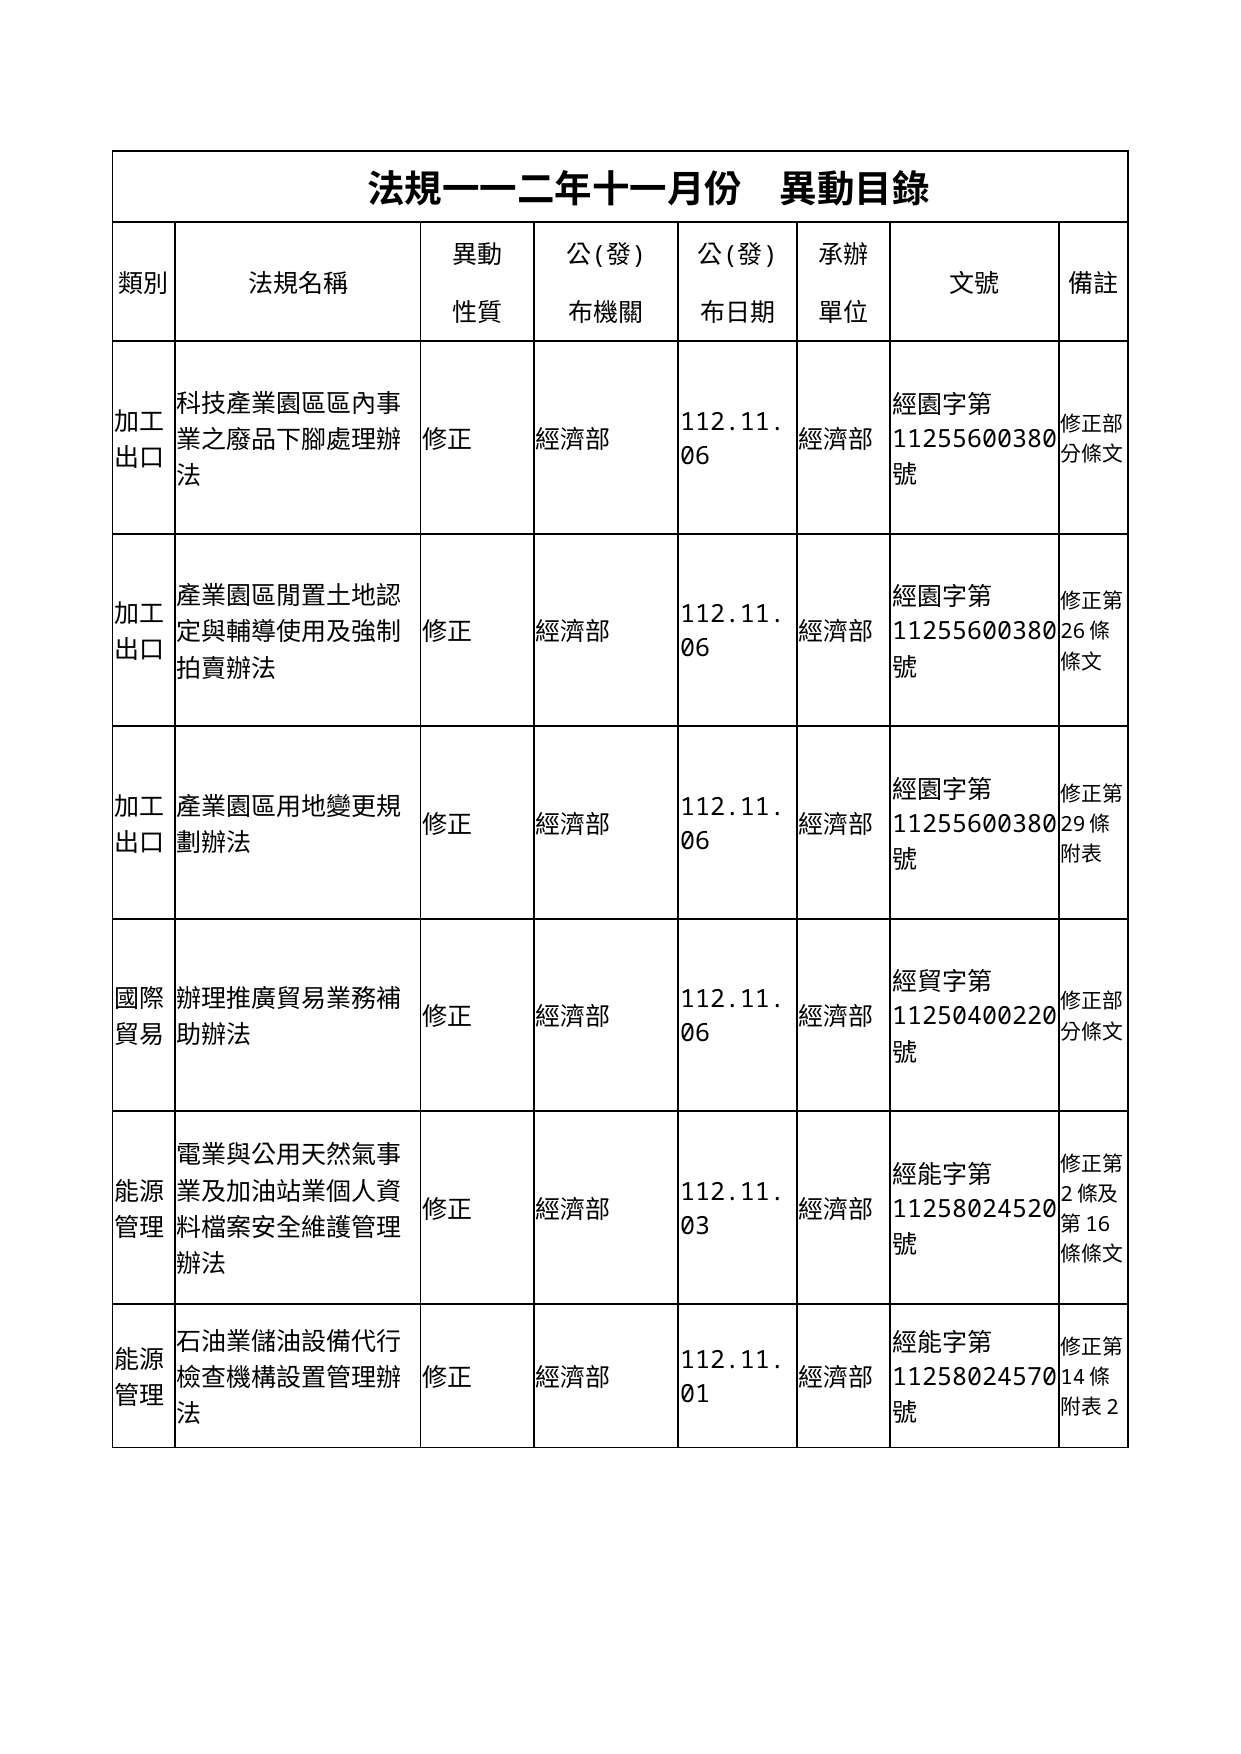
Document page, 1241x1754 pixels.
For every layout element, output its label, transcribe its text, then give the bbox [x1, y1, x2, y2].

table_cell 公(發) 布機關 [535, 223, 677, 340]
table_cell 產業園區閒置土地認定與輔導使用及強制拍賣辦法 [176, 535, 420, 725]
table_cell 112.11.01 [679, 1305, 796, 1446]
table_cell 經濟部 [798, 1112, 889, 1303]
table_cell 經濟部 [798, 920, 889, 1110]
table_cell 經能字第11258024520號 [891, 1112, 1058, 1303]
table_cell 修正部分條文 [1060, 342, 1127, 533]
table_cell 經濟部 [535, 727, 677, 918]
table_cell 文號 [891, 223, 1058, 340]
table_cell 產業園區用地變更規劃辦法 [176, 727, 420, 918]
table_cell 修正第29條附表 [1060, 727, 1127, 918]
table_cell 經濟部 [798, 342, 889, 533]
table_cell 修正 [421, 727, 533, 918]
table_cell 修正 [421, 535, 533, 725]
table_cell 電業與公用天然氣事業及加油站業個人資料檔案安全維護管理辦法 [176, 1112, 420, 1303]
table_cell 經園字第11255600380號 [891, 535, 1058, 725]
table_cell 112.11.06 [679, 727, 796, 918]
table_cell 修正第2條及第16條條文 [1060, 1112, 1127, 1303]
table_cell 修正 [421, 920, 533, 1110]
table_cell 經濟部 [535, 535, 677, 725]
table_cell 經濟部 [798, 727, 889, 918]
table_cell 經濟部 [798, 1305, 889, 1446]
table_cell 經園字第11255600380號 [891, 727, 1058, 918]
table_cell 修正 [421, 1112, 533, 1303]
table_cell 異動 性質 [421, 223, 533, 340]
table_cell 法規名稱 [176, 223, 420, 340]
table_cell 加工出口 [113, 727, 174, 918]
table_cell 經能字第11258024570號 [891, 1305, 1058, 1446]
table_cell 石油業儲油設備代行檢查機構設置管理辦法 [176, 1305, 420, 1446]
table_cell 修正 [421, 342, 533, 533]
table_cell 經濟部 [535, 1112, 677, 1303]
table_cell 112.11.06 [679, 920, 796, 1110]
table_cell 備註 [1060, 223, 1127, 340]
table_cell 經園字第11255600380號 [891, 342, 1058, 533]
table_cell 修正第14條附表2 [1060, 1305, 1127, 1446]
table_cell 類別 [113, 223, 174, 340]
table_cell 加工出口 [113, 535, 174, 725]
table_cell 科技產業園區區內事業之廢品下腳處理辦法 [176, 342, 420, 533]
table_cell 修正 [421, 1305, 533, 1446]
table_cell 經濟部 [535, 342, 677, 533]
table_cell 加工出口 [113, 342, 174, 533]
table_cell 國際貿易 [113, 920, 174, 1110]
table_cell 能源管理 [113, 1112, 174, 1303]
table_cell 承辦 單位 [798, 223, 889, 340]
table_cell 修正第26條條文 [1060, 535, 1127, 725]
table_cell 112.11.06 [679, 535, 796, 725]
table_cell 經濟部 [798, 535, 889, 725]
table_cell 公(發) 布日期 [679, 223, 796, 340]
table_cell 經貿字第11250400220號 [891, 920, 1058, 1110]
table_cell 經濟部 [535, 1305, 677, 1446]
table_cell 112.11.06 [679, 342, 796, 533]
table_header 法規一一二年十一月份 異動目錄 [113, 152, 1127, 221]
table_cell 修正部分條文 [1060, 920, 1127, 1110]
table_cell 能源管理 [113, 1305, 174, 1446]
table_cell 辦理推廣貿易業務補助辦法 [176, 920, 420, 1110]
table_cell 112.11.03 [679, 1112, 796, 1303]
table_cell 經濟部 [535, 920, 677, 1110]
